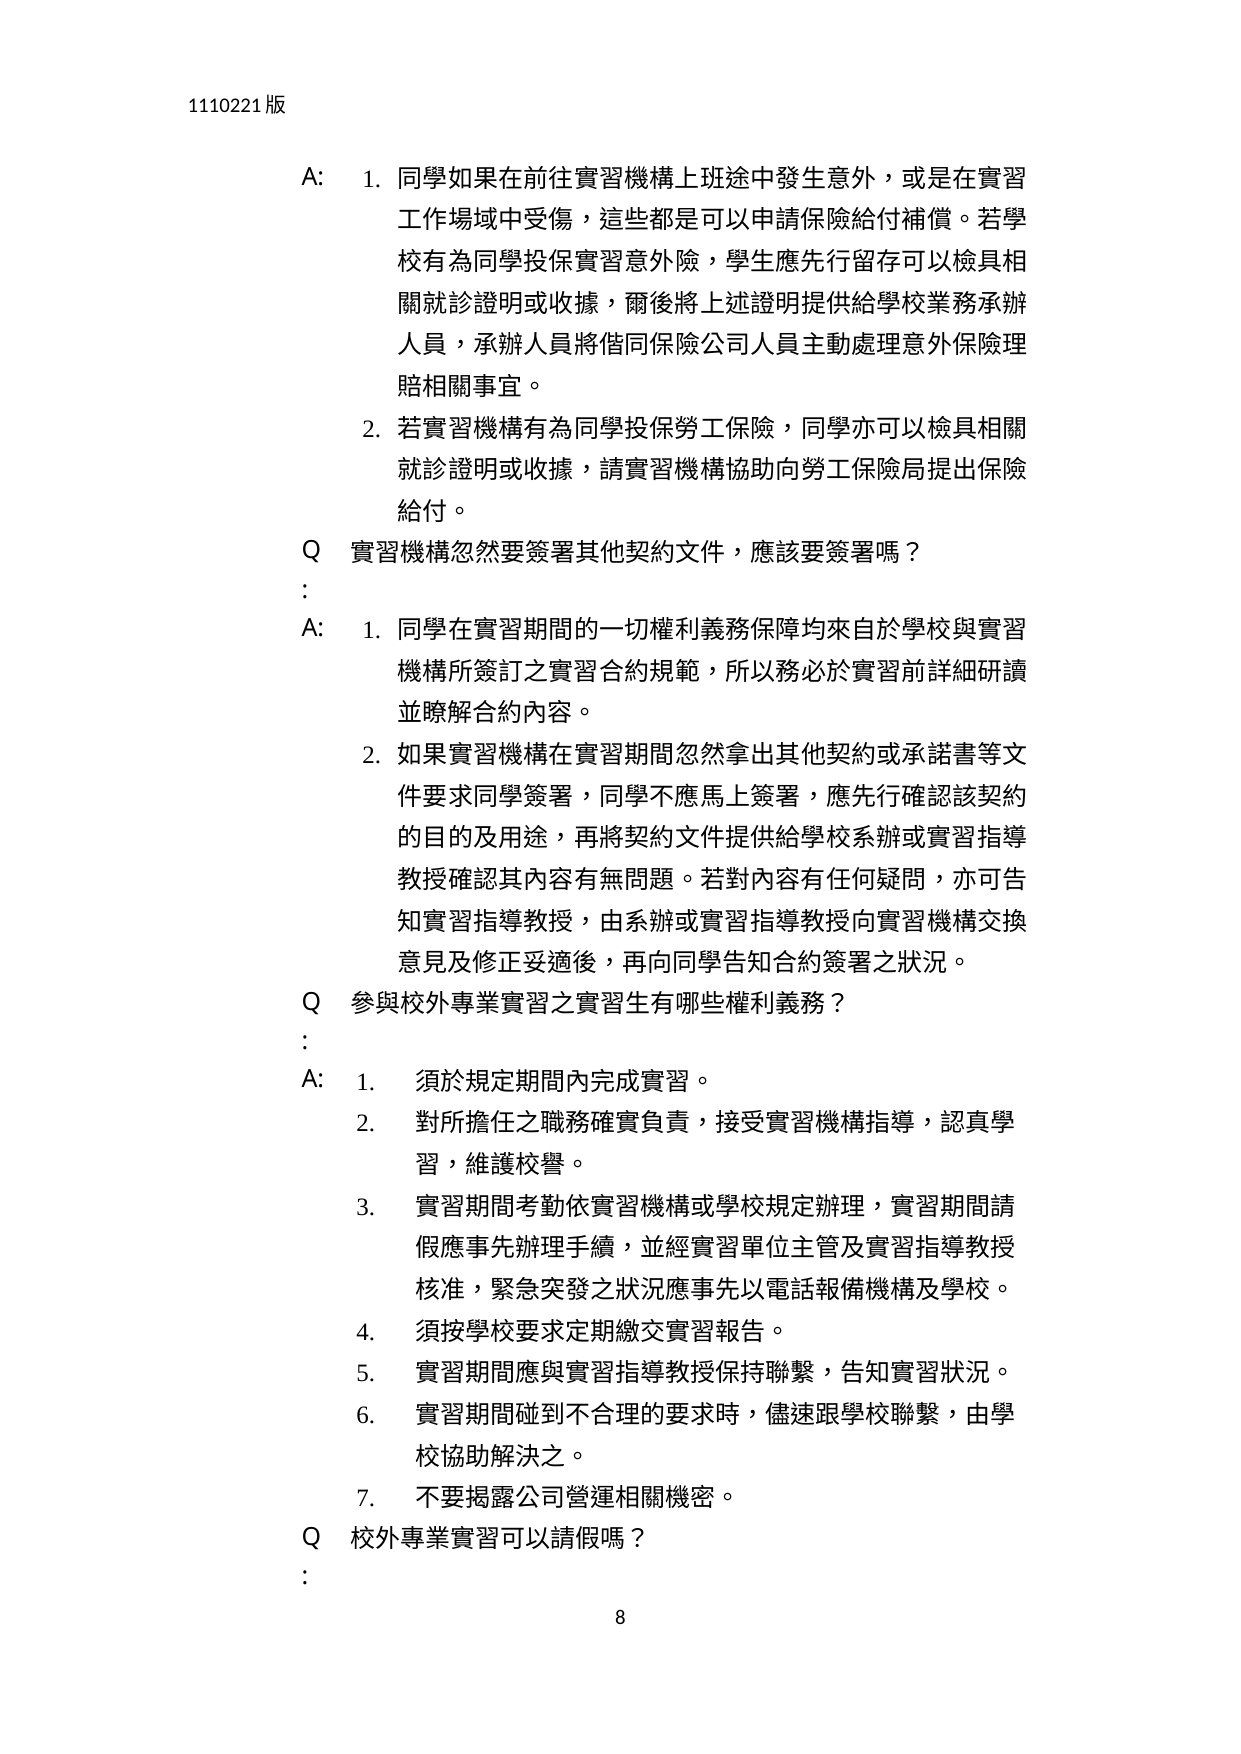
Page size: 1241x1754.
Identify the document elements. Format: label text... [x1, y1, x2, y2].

table_cell Q: [290, 984, 339, 1061]
table_cell 須於規定期間內完成實習。 對所擔任之職務確實負責，接受實習機構指導，認真學習，維護校譽。 實習期間考勤依實習機構或學校規定辦理，實習期間請假應事先辦理手續，並經實習單位主管及實習指導教授核准，緊急突發之狀況應事先以電話報備機構及學校。 須按學校要求定期繳交實習報告。 實習期間應與實習指導教授保持聯繫，告知實習狀況。 實習期間碰到不合理的要求時，儘速跟學校聯繫，由學校協助解決之。 不要揭露公司營運相關機密。 [339, 1061, 1052, 1518]
table_cell Q: [290, 532, 339, 609]
table_cell [238, 610, 290, 983]
table_cell A: [290, 158, 339, 532]
table_cell 同學如果在前往實習機構上班途中發生意外，或是在實習工作場域中受傷，這些都是可以申請保險給付補償。若學校有為同學投保實習意外險，學生應先行留存可以檢具相關就診證明或收據，爾後將上述證明提供給學校業務承辦人員，承辦人員將偕同保險公司人員主動處理意外保險理賠相關事宜。 若實習機構有為同學投保勞工保險，同學亦可以檢具相關就診證明或收據，請實習機構協助向勞工保險局提出保險給付。 [339, 158, 1052, 532]
table_cell [238, 532, 290, 609]
table_cell 同學在實習期間的一切權利義務保障均來自於學校與實習機構所簽訂之實習合約規範，所以務必於實習前詳細研讀並瞭解合約內容。 如果實習機構在實習期間忽然拿出其他契約或承諾書等文件要求同學簽署，同學不應馬上簽署，應先行確認該契約的目的及用途，再將契約文件提供給學校系辦或實習指導教授確認其內容有無問題。若對內容有任何疑問，亦可告知實習指導教授，由系辦或實習指導教授向實習機構交換意見及修正妥適後，再向同學告知合約簽署之狀況。 [339, 610, 1052, 983]
table_cell [238, 1518, 290, 1596]
table_cell [238, 984, 290, 1061]
table_cell A: [290, 1061, 339, 1518]
table_cell A: [290, 610, 339, 983]
table_cell [238, 1061, 290, 1518]
table_cell 實習機構忽然要簽署其他契約文件，應該要簽署嗎？ [339, 532, 1052, 609]
table_cell 校外專業實習可以請假嗎？ [339, 1518, 1052, 1596]
table_cell 參與校外專業實習之實習生有哪些權利義務？ [339, 984, 1052, 1061]
table_cell Q: [290, 1518, 339, 1596]
table_cell [238, 158, 290, 532]
